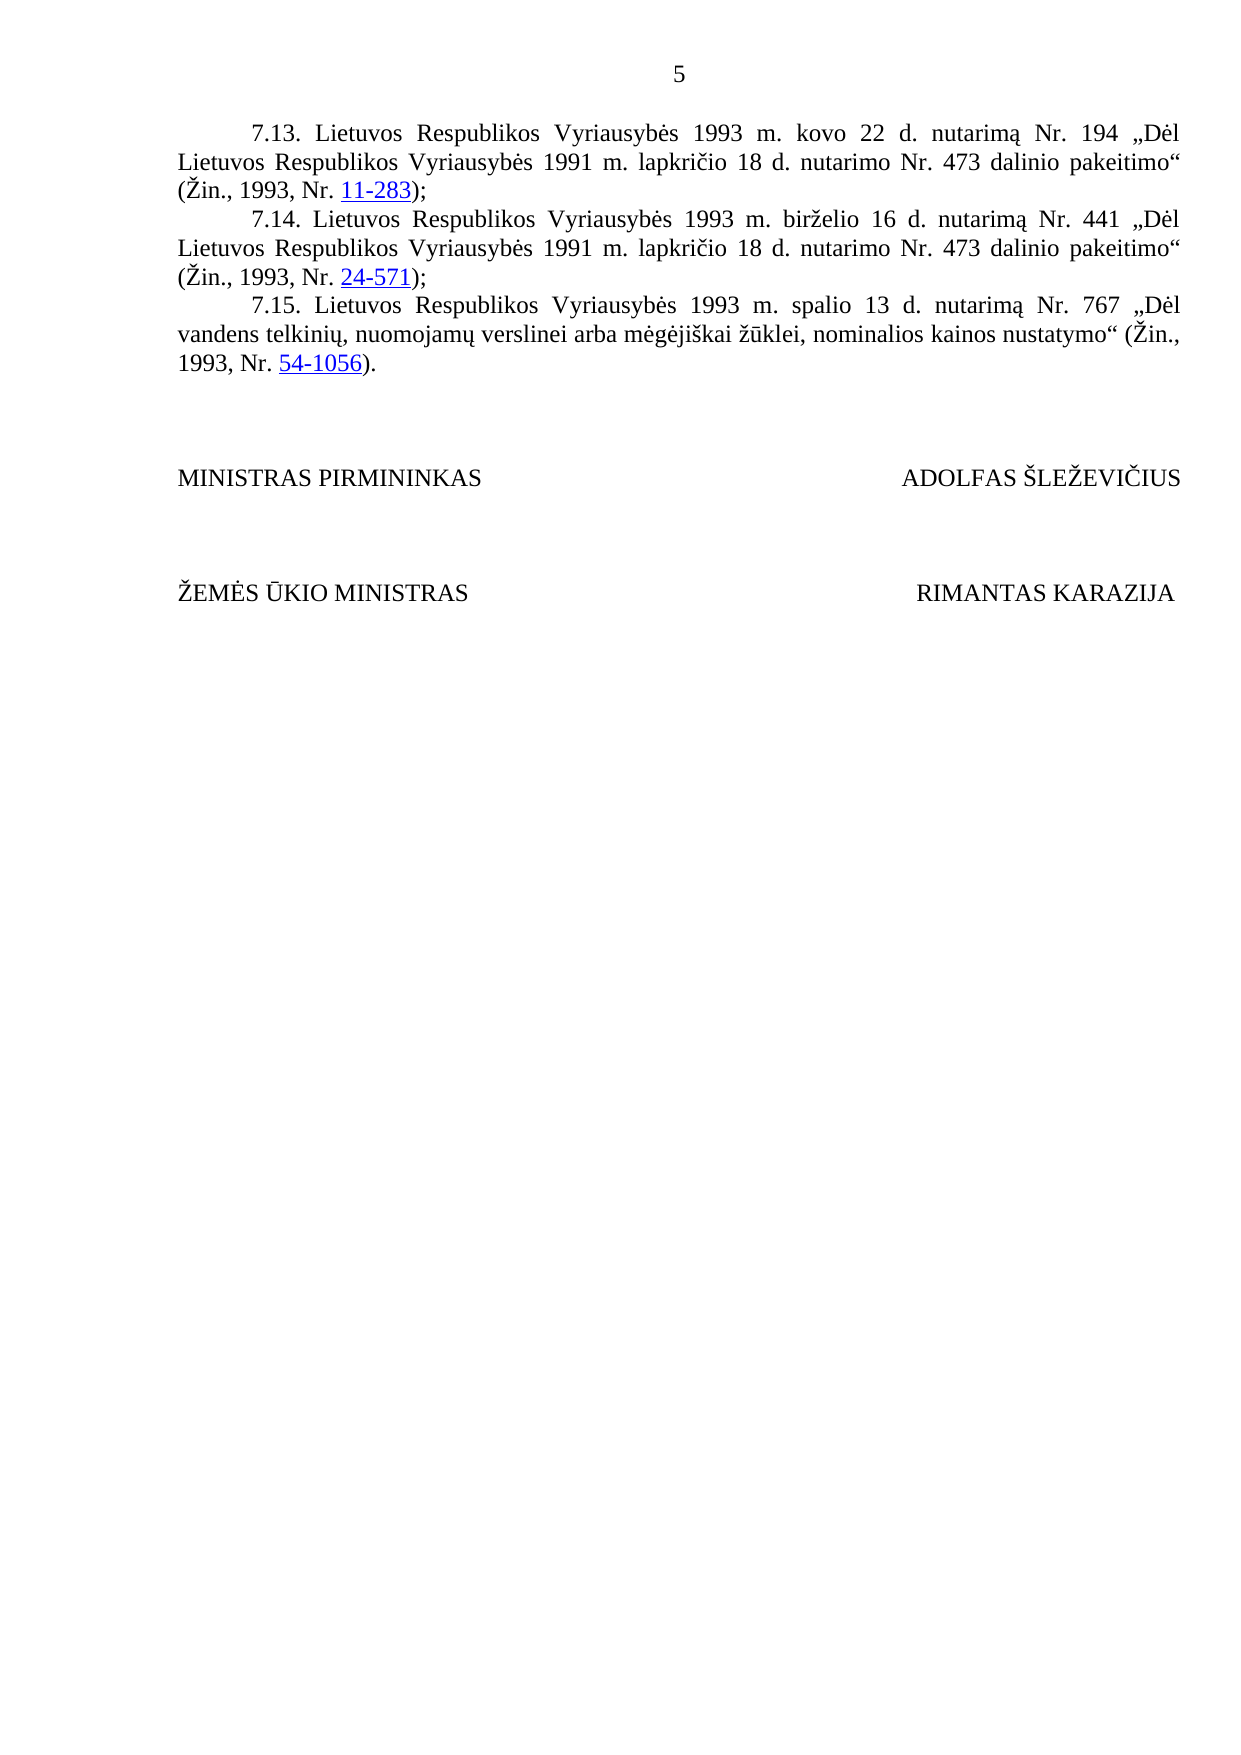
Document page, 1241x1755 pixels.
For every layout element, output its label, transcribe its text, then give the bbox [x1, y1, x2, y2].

text 7.13. Lietuvos Respublikos Vyriausybės 1993 m. kovo 22 d. nutarimą Nr. 194 „Dėl Lietuvos Respublikos Vyriausybės 1991 m. lapkričio 18 d. nutarimo Nr. 473 dalinio pakeitimo“ (Žin., 1993, Nr. 11-283); [177, 118, 1181, 204]
text ŽEMĖS ŪKIO MINISTRAS RIMANTAS KARAZIJA [177, 578, 1181, 607]
text 7.14. Lietuvos Respublikos Vyriausybės 1993 m. birželio 16 d. nutarimą Nr. 441 „Dėl Lietuvos Respublikos Vyriausybės 1991 m. lapkričio 18 d. nutarimo Nr. 473 dalinio pakeitimo“ (Žin., 1993, Nr. 24-571); [177, 204, 1181, 291]
text MINISTRAS PIRMININKAS ADOLFAS ŠLEŽEVIČIUS [177, 463, 1181, 492]
text 7.15. Lietuvos Respublikos Vyriausybės 1993 m. spalio 13 d. nutarimą Nr. 767 „Dėl vandens telkinių, nuomojamų verslinei arba mėgėjiškai žūklei, nominalios kainos nustatymo“ (Žin., 1993, Nr. 54-1056). [177, 291, 1181, 377]
